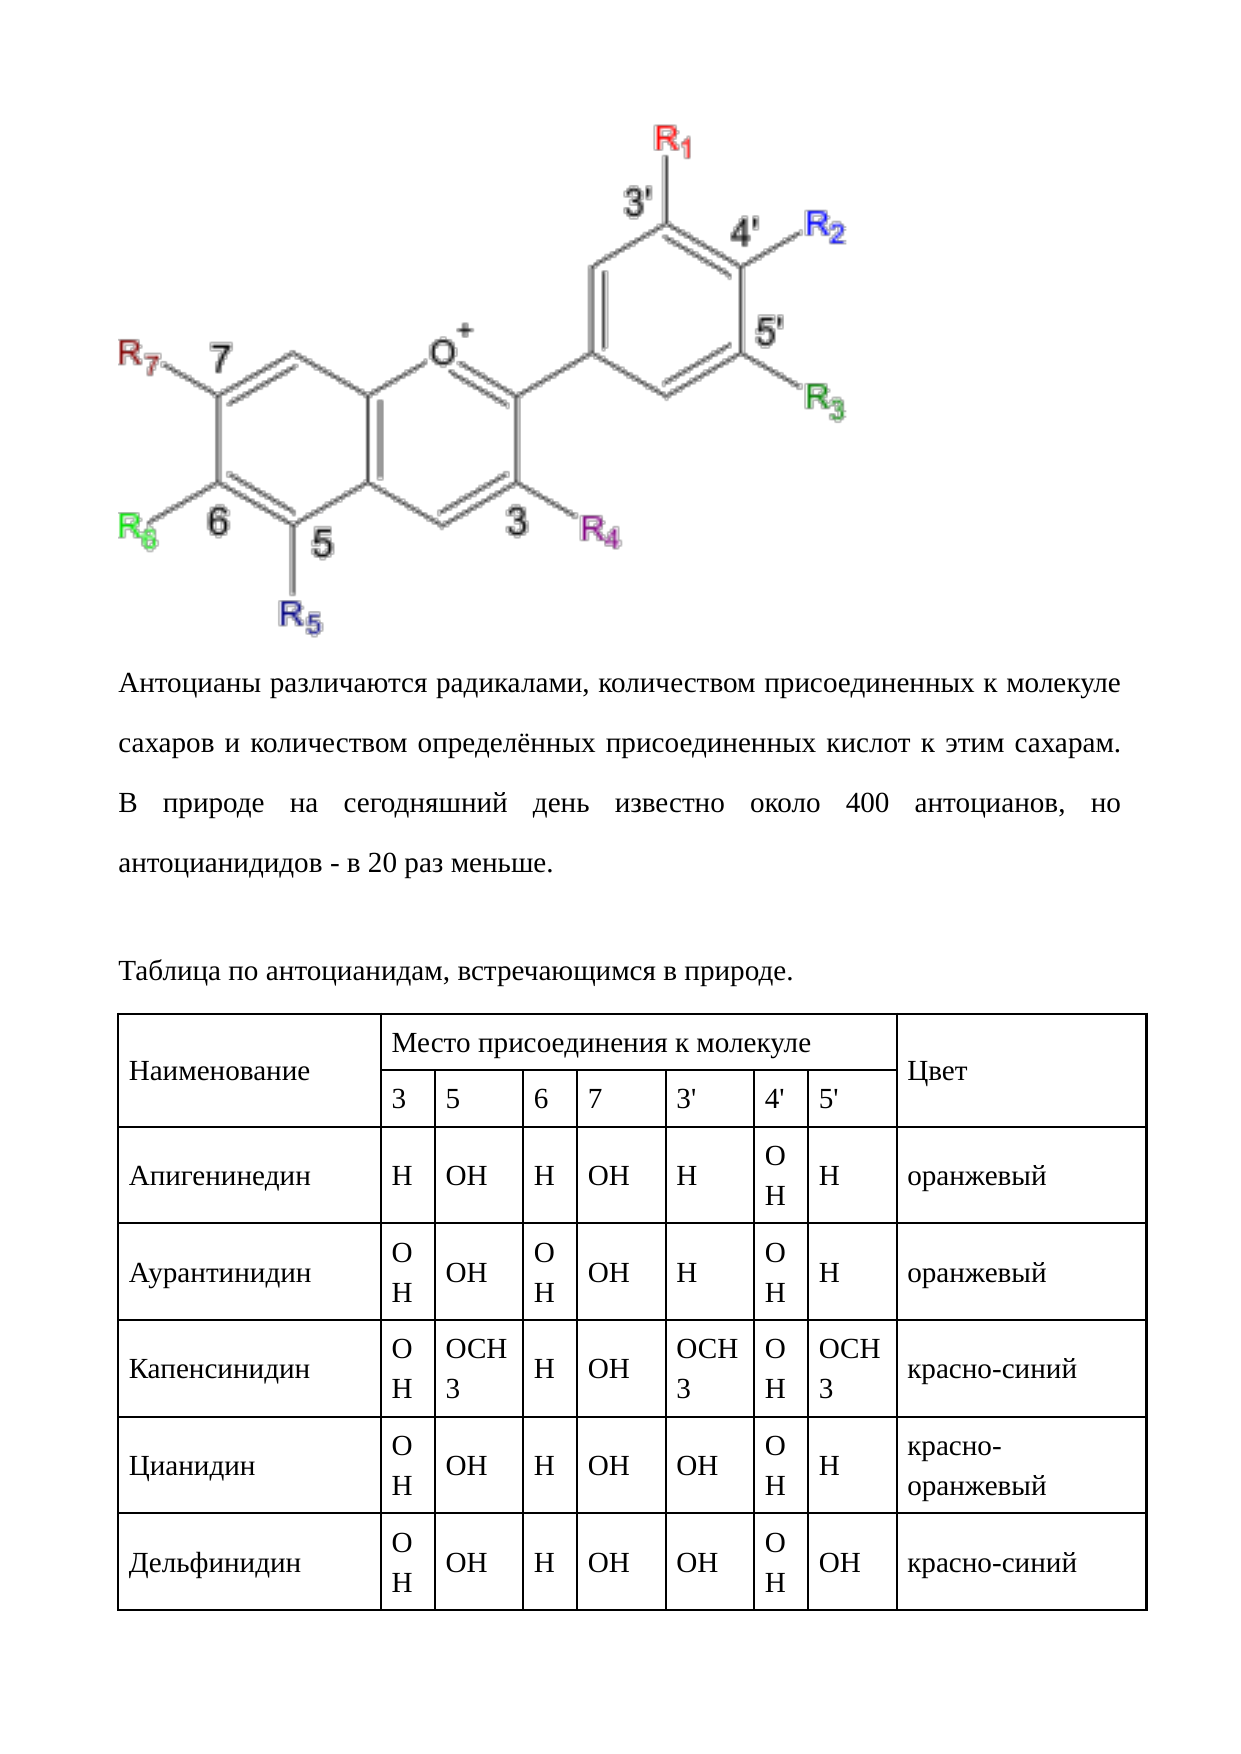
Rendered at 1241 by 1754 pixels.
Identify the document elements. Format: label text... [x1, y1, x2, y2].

table_cell Н [809, 1224, 896, 1319]
table_header Наименование [119, 1015, 380, 1126]
table_cell ОСН3 [667, 1321, 753, 1416]
table_cell красно-оранжевый [898, 1418, 1145, 1512]
text Антоцианы различаются радикалами, количеством присоединенных к молекуле сахаров и количеством определённых присоединенных кислот к этим сахарам. В природе на сегодняшний день известно около 400 антоцианов, но антоцианидидов - в 20 раз меньше. [118, 665, 1122, 879]
table_cell ОН [382, 1224, 434, 1319]
table_cell Апигенинедин [119, 1128, 380, 1222]
table_cell Н [667, 1224, 753, 1319]
table_cell ОН [524, 1224, 576, 1319]
table_cell ОН [667, 1514, 753, 1609]
table_cell 5' [809, 1071, 896, 1126]
table_cell Капенсинидин [119, 1321, 380, 1416]
table_cell ОН [578, 1321, 665, 1416]
table_cell 6 [524, 1071, 576, 1126]
table_cell оранжевый [898, 1128, 1145, 1222]
table_cell 5 [436, 1071, 522, 1126]
table_cell 7 [578, 1071, 665, 1126]
table_cell Н [667, 1128, 753, 1222]
table_cell Н [382, 1128, 434, 1222]
table_cell ОН [578, 1418, 665, 1512]
table_cell 3' [667, 1071, 753, 1126]
table_cell ОСН3 [436, 1321, 522, 1416]
table_cell ОН [578, 1128, 665, 1222]
table_cell ОН [436, 1224, 522, 1319]
table_cell ОН [755, 1321, 807, 1416]
table_cell Н [524, 1418, 576, 1512]
table_cell Н [809, 1128, 896, 1222]
table_cell 4' [755, 1071, 807, 1126]
table_cell Дельфинидин [119, 1514, 380, 1609]
picture [118, 118, 847, 643]
table_cell ОН [382, 1514, 434, 1609]
table_cell ОН [667, 1418, 753, 1512]
table_cell ОН [755, 1514, 807, 1609]
table_cell ОН [382, 1321, 434, 1416]
table_cell Н [524, 1321, 576, 1416]
table_cell ОН [809, 1514, 896, 1609]
table_cell 3 [382, 1071, 434, 1126]
table_cell ОН [755, 1418, 807, 1512]
table_cell ОН [436, 1128, 522, 1222]
table_cell ОН [578, 1224, 665, 1319]
table_cell ОСН3 [809, 1321, 896, 1416]
table_header Цвет [898, 1015, 1145, 1126]
table_cell ОН [755, 1128, 807, 1222]
text Таблица по антоцианидам, встречающимся в природе. [118, 953, 1122, 986]
table_cell ОН [578, 1514, 665, 1609]
table_cell ОН [436, 1514, 522, 1609]
table_cell ОН [436, 1418, 522, 1512]
table_cell Н [524, 1514, 576, 1609]
table_cell красно-синий [898, 1514, 1145, 1609]
table_cell ОН [755, 1224, 807, 1319]
table_cell Цианидин [119, 1418, 380, 1512]
table_cell красно-синий [898, 1321, 1145, 1416]
table_cell ОН [382, 1418, 434, 1512]
table_cell оранжевый [898, 1224, 1145, 1319]
table_cell Н [809, 1418, 896, 1512]
table_cell Н [524, 1128, 576, 1222]
table_cell Аурантинидин [119, 1224, 380, 1319]
table_header Место присоединения к молекуле [382, 1015, 896, 1069]
